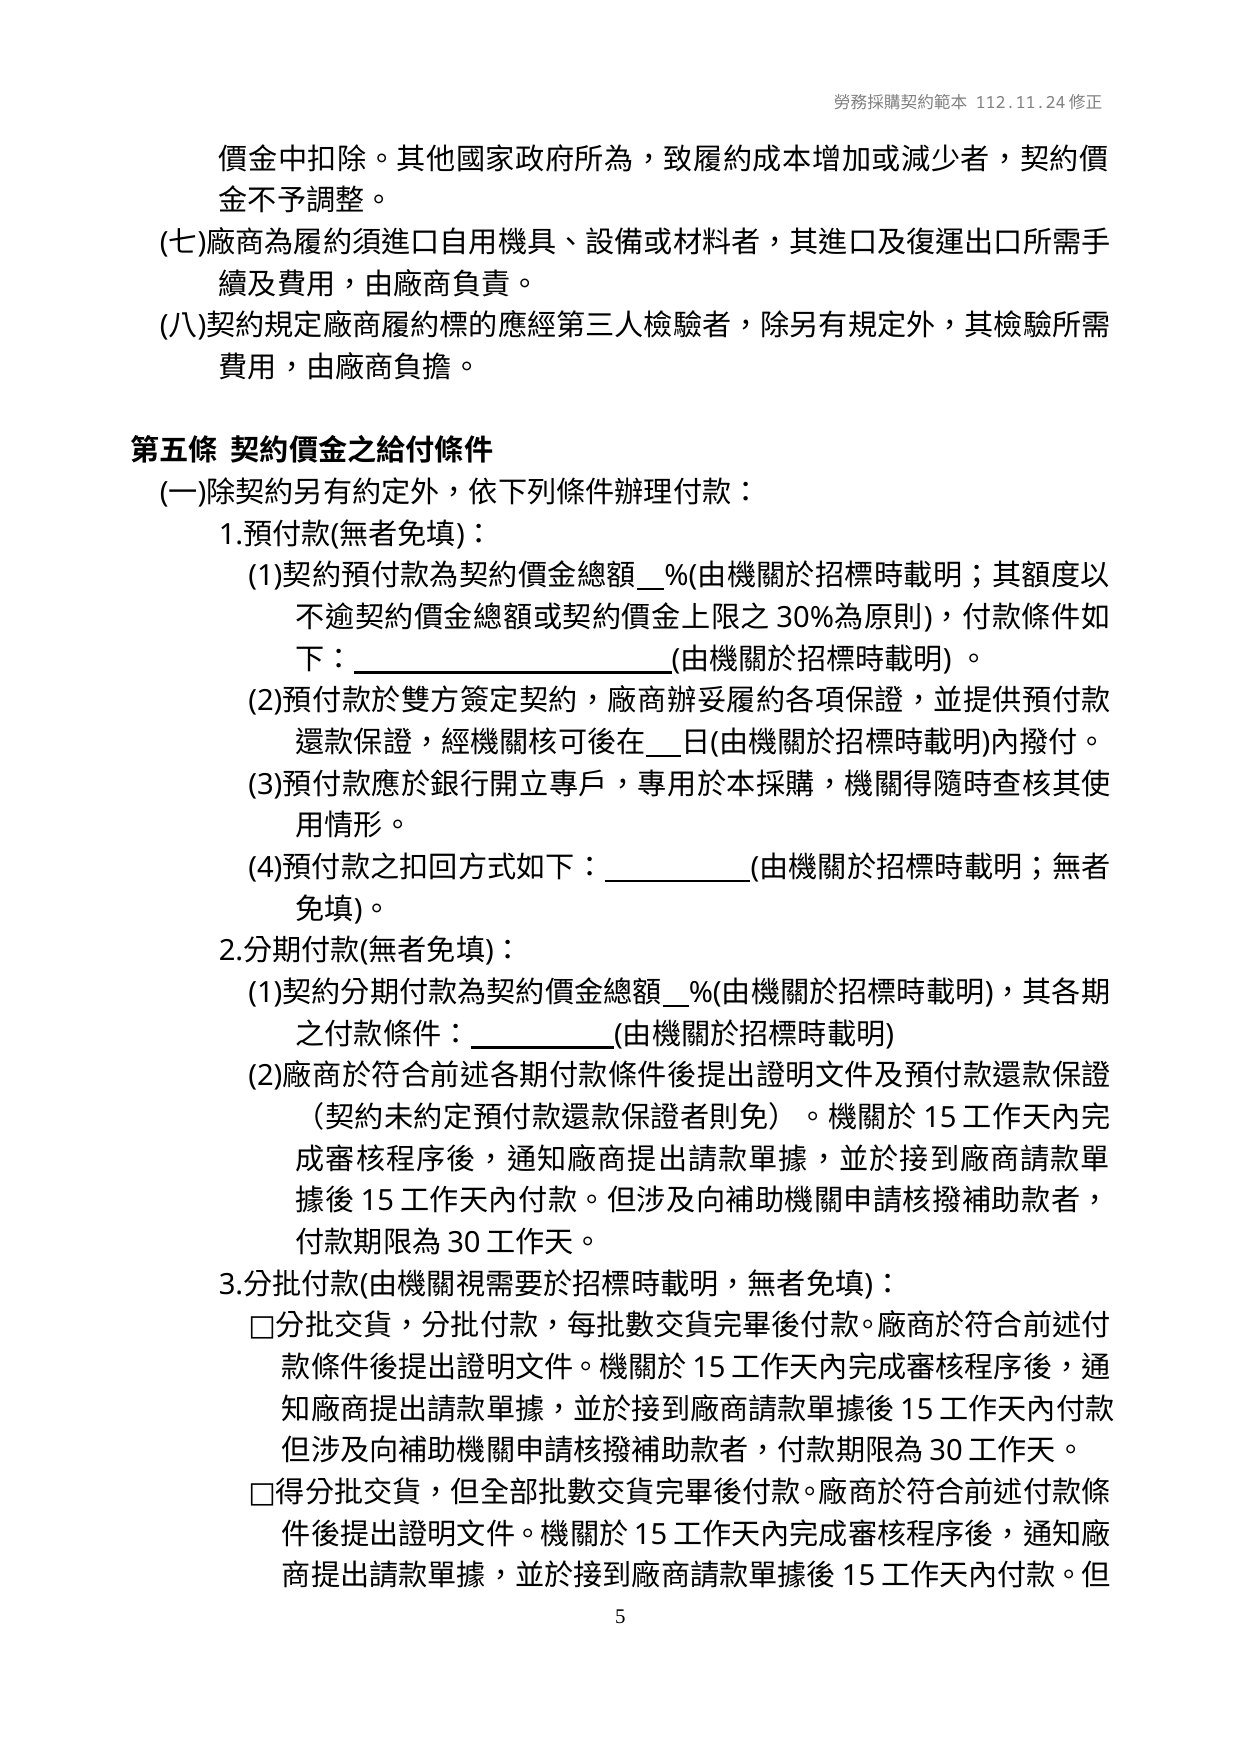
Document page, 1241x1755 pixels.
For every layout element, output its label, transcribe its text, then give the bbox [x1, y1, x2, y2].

text 2.分期付款(無者免填)： [218, 927, 1104, 969]
text 3.分批付款(由機關視需要於招標時載明，無者免填)： [218, 1261, 1104, 1302]
text (2)廠商於符合前述各期付款條件後提出證明文件及預付款還款保證（契約未約定預付款還款保證者則免）。機關於15工作天內完成審核程序後，通知廠商提出請款單據，並於接到廠商請款單據後15工作天內付款。但涉及向補助機關申請核撥補助款者，付款期限為30工作天。 [248, 1052, 1110, 1261]
text (一)除契約另有約定外，依下列條件辦理付款： [159, 469, 1110, 511]
text □分批交貨，分批付款，每批數交貨完畢後付款。廠商於符合前述付款條件後提出證明文件。機關於15工作天內完成審核程序後，通知廠商提出請款單據，並於接到廠商請款單據後15工作天內付款。但涉及向補助機關申請核撥補助款者，付款期限為30工作天。 [248, 1302, 1110, 1469]
text 價金中扣除。其他國家政府所為，致履約成本增加或減少者，契約價金不予調整。 [159, 136, 1110, 219]
text (八)契約規定廠商履約標的應經第三人檢驗者，除另有規定外，其檢驗所需費用，由廠商負擔。 [159, 302, 1110, 386]
text (七)廠商為履約須進口自用機具、設備或材料者，其進口及復運出口所需手續及費用，由廠商負責。 [159, 219, 1110, 302]
text 第五條 契約價金之給付條件 [130, 427, 1110, 469]
text (4)預付款之扣回方式如下： (由機關於招標時載明；無者免填)。 [248, 844, 1110, 927]
text 1.預付款(無者免填)： [218, 511, 1104, 552]
text (3)預付款應於銀行開立專戶，專用於本採購，機關得隨時查核其使用情形。 [248, 761, 1110, 844]
text (1)契約預付款為契約價金總額 %(由機關於招標時載明；其額度以不逾契約價金總額或契約價金上限之30%為原則)，付款條件如下： (由機關於招標時載明) 。 [248, 552, 1110, 677]
text (1)契約分期付款為契約價金總額 %(由機關於招標時載明)，其各期之付款條件： (由機關於招標時載明) [248, 969, 1110, 1052]
text (2)預付款於雙方簽定契約，廠商辦妥履約各項保證，並提供預付款還款保證，經機關核可後在 日(由機關於招標時載明)內撥付。 [248, 677, 1110, 761]
text □得分批交貨，但全部批數交貨完畢後付款。廠商於符合前述付款條件後提出證明文件。機關於15工作天內完成審核程序後，通知廠商提出請款單據，並於接到廠商請款單據後15工作天內付款。但 [248, 1469, 1110, 1594]
